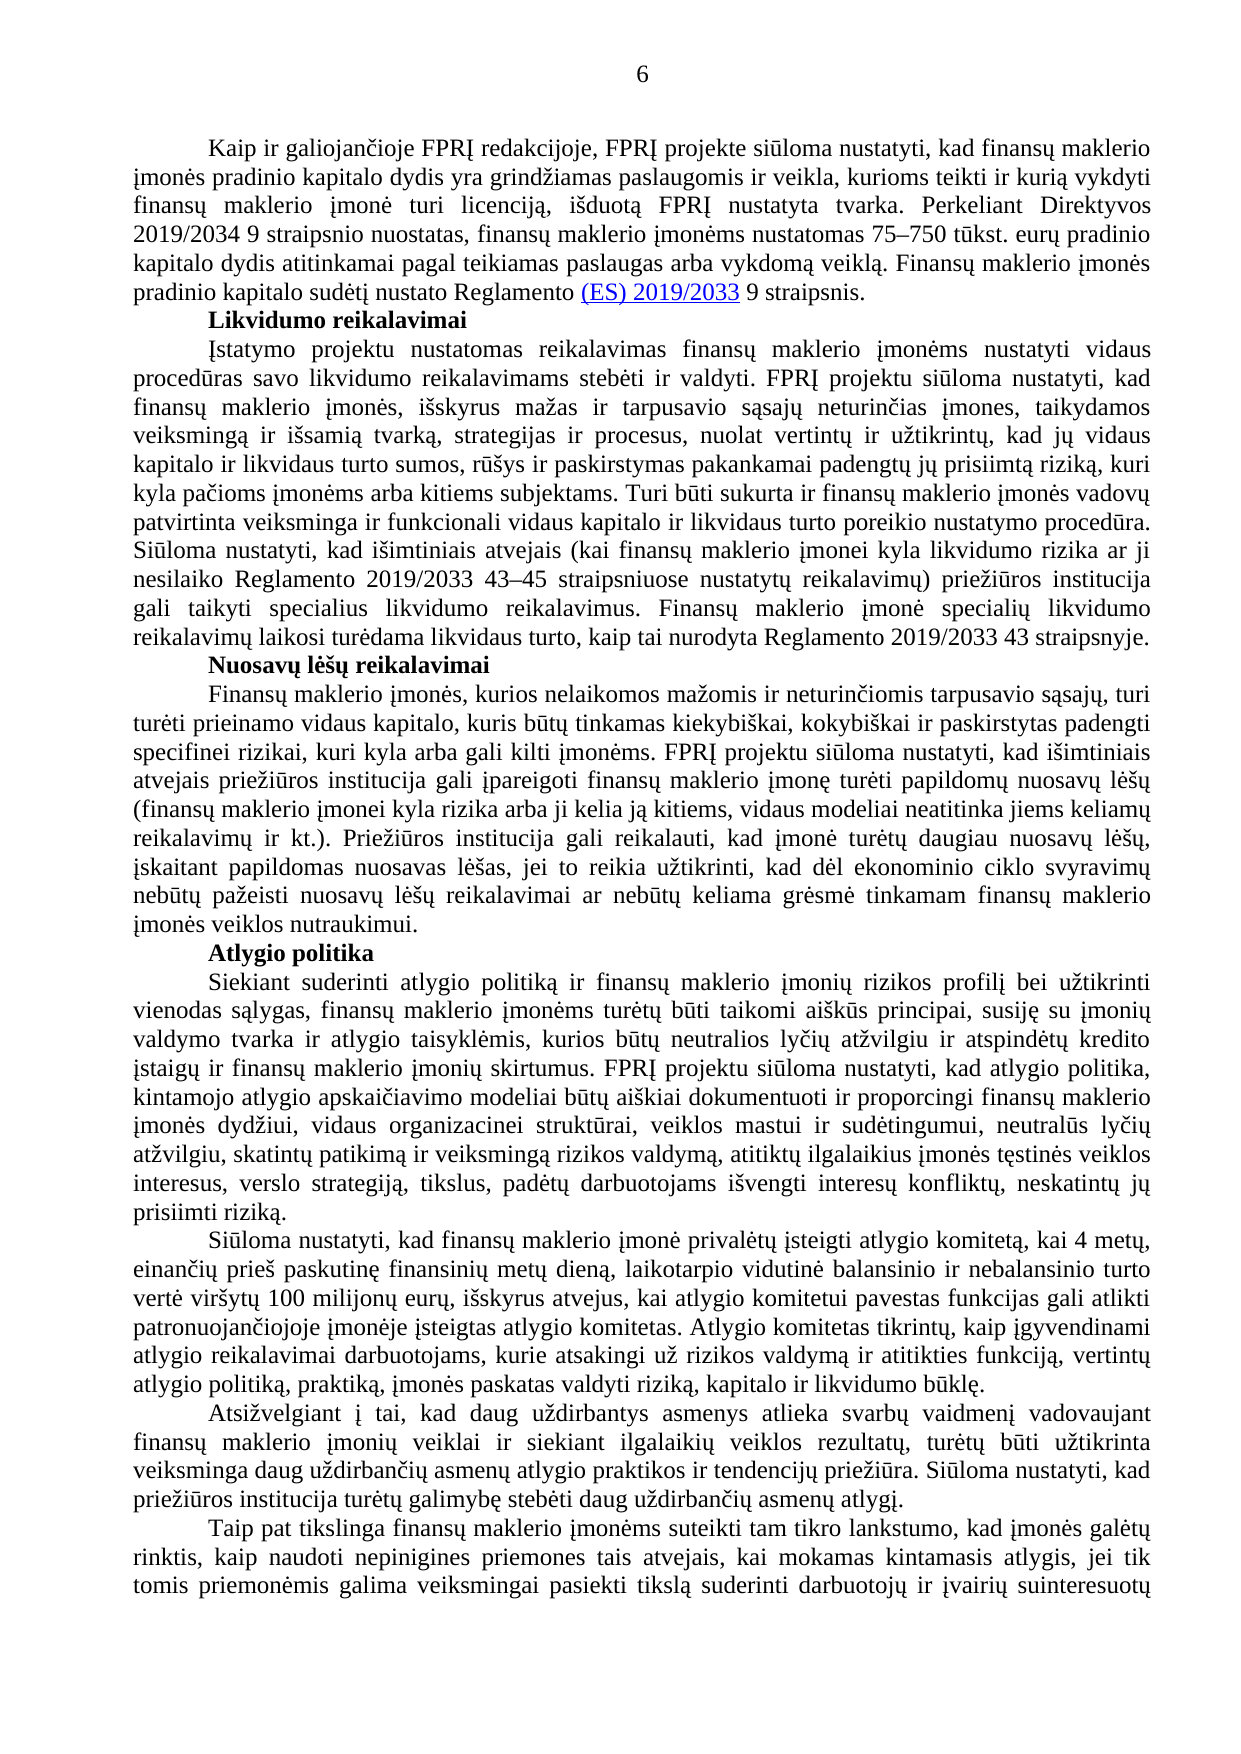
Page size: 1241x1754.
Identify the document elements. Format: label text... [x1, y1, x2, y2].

text Nuosavų lėšų reikalavimai [133, 650, 1152, 679]
text Finansų maklerio įmonės, kurios nelaikomos mažomis ir neturinčiomis tarpusavio sąsajų, turi turėti prieinamo vidaus kapitalo, kuris būtų tinkamas kiekybiškai, kokybiškai ir paskirstytas padengti specifinei rizikai, kuri kyla arba gali kilti įmonėms. FPRĮ projektu siūloma nustatyti, kad išimtiniais atvejais priežiūros institucija gali įpareigoti finansų maklerio įmonę turėti papildomų nuosavų lėšų (finansų maklerio įmonei kyla rizika arba ji kelia ją kitiems, vidaus modeliai neatitinka jiems keliamų reikalavimų ir kt.). Priežiūros institucija gali reikalauti, kad įmonė turėtų daugiau nuosavų lėšų, įskaitant papildomas nuosavas lėšas, jei to reikia užtikrinti, kad dėl ekonominio ciklo svyravimų nebūtų pažeisti nuosavų lėšų reikalavimai ar nebūtų keliama grėsmė tinkamam finansų maklerio įmonės veiklos nutraukimui. [133, 679, 1152, 938]
text Likvidumo reikalavimai [133, 305, 1152, 334]
text Taip pat tikslinga finansų maklerio įmonėms suteikti tam tikro lankstumo, kad įmonės galėtų rinktis, kaip naudoti nepinigines priemones tais atvejais, kai mokamas kintamasis atlygis, jei tik tomis priemonėmis galima veiksmingai pasiekti tikslą suderinti darbuotojų ir įvairių suinteresuotų [133, 1513, 1152, 1599]
text Siekiant suderinti atlygio politiką ir finansų maklerio įmonių rizikos profilį bei užtikrinti vienodas sąlygas, finansų maklerio įmonėms turėtų būti taikomi aiškūs principai, susiję su įmonių valdymo tvarka ir atlygio taisyklėmis, kurios būtų neutralios lyčių atžvilgiu ir atspindėtų kredito įstaigų ir finansų maklerio įmonių skirtumus. FPRĮ projektu siūloma nustatyti, kad atlygio politika, kintamojo atlygio apskaičiavimo modeliai būtų aiškiai dokumentuoti ir proporcingi finansų maklerio įmonės dydžiui, vidaus organizacinei struktūrai, veiklos mastui ir sudėtingumui, neutralūs lyčių atžvilgiu, skatintų patikimą ir veiksmingą rizikos valdymą, atitiktų ilgalaikius įmonės tęstinės veiklos interesus, verslo strategiją, tikslus, padėtų darbuotojams išvengti interesų konfliktų, neskatintų jų prisiimti riziką. [133, 967, 1152, 1225]
text Atsižvelgiant į tai, kad daug uždirbantys asmenys atlieka svarbų vaidmenį vadovaujant finansų maklerio įmonių veiklai ir siekiant ilgalaikių veiklos rezultatų, turėtų būti užtikrinta veiksminga daug uždirbančių asmenų atlygio praktikos ir tendencijų priežiūra. Siūloma nustatyti, kad priežiūros institucija turėtų galimybę stebėti daug uždirbančių asmenų atlygį. [133, 1398, 1152, 1513]
text Siūloma nustatyti, kad finansų maklerio įmonė privalėtų įsteigti atlygio komitetą, kai 4 metų, einančių prieš paskutinę finansinių metų dieną, laikotarpio vidutinė balansinio ir nebalansinio turto vertė viršytų 100 milijonų eurų, išskyrus atvejus, kai atlygio komitetui pavestas funkcijas gali atlikti patronuojančiojoje įmonėje įsteigtas atlygio komitetas. Atlygio komitetas tikrintų, kaip įgyvendinami atlygio reikalavimai darbuotojams, kurie atsakingi už rizikos valdymą ir atitikties funkciją, vertintų atlygio politiką, praktiką, įmonės paskatas valdyti riziką, kapitalo ir likvidumo būklę. [133, 1225, 1152, 1398]
text Įstatymo projektu nustatomas reikalavimas finansų maklerio įmonėms nustatyti vidaus procedūras savo likvidumo reikalavimams stebėti ir valdyti. FPRĮ projektu siūloma nustatyti, kad finansų maklerio įmonės, išskyrus mažas ir tarpusavio sąsajų neturinčias įmones, taikydamos veiksmingą ir išsamią tvarką, strategijas ir procesus, nuolat vertintų ir užtikrintų, kad jų vidaus kapitalo ir likvidaus turto sumos, rūšys ir paskirstymas pakankamai padengtų jų prisiimtą riziką, kuri kyla pačioms įmonėms arba kitiems subjektams. Turi būti sukurta ir finansų maklerio įmonės vadovų patvirtinta veiksminga ir funkcionali vidaus kapitalo ir likvidaus turto poreikio nustatymo procedūra. Siūloma nustatyti, kad išimtiniais atvejais (kai finansų maklerio įmonei kyla likvidumo rizika ar ji nesilaiko Reglamento 2019/2033 43–45 straipsniuose nustatytų reikalavimų) priežiūros institucija gali taikyti specialius likvidumo reikalavimus. Finansų maklerio įmonė specialių likvidumo reikalavimų laikosi turėdama likvidaus turto, kaip tai nurodyta Reglamento 2019/2033 43 straipsnyje. [133, 334, 1152, 650]
text Atlygio politika [133, 938, 1152, 967]
text Kaip ir galiojančioje FPRĮ redakcijoje, FPRĮ projekte siūloma nustatyti, kad finansų maklerio įmonės pradinio kapitalo dydis yra grindžiamas paslaugomis ir veikla, kurioms teikti ir kurią vykdyti finansų maklerio įmonė turi licenciją, išduotą FPRĮ nustatyta tvarka. Perkeliant Direktyvos 2019/2034 9 straipsnio nuostatas, finansų maklerio įmonėms nustatomas 75–750 tūkst. eurų pradinio kapitalo dydis atitinkamai pagal teikiamas paslaugas arba vykdomą veiklą. Finansų maklerio įmonės pradinio kapitalo sudėtį nustato Reglamento (ES) 2019/2033 9 straipsnis. [133, 133, 1152, 305]
